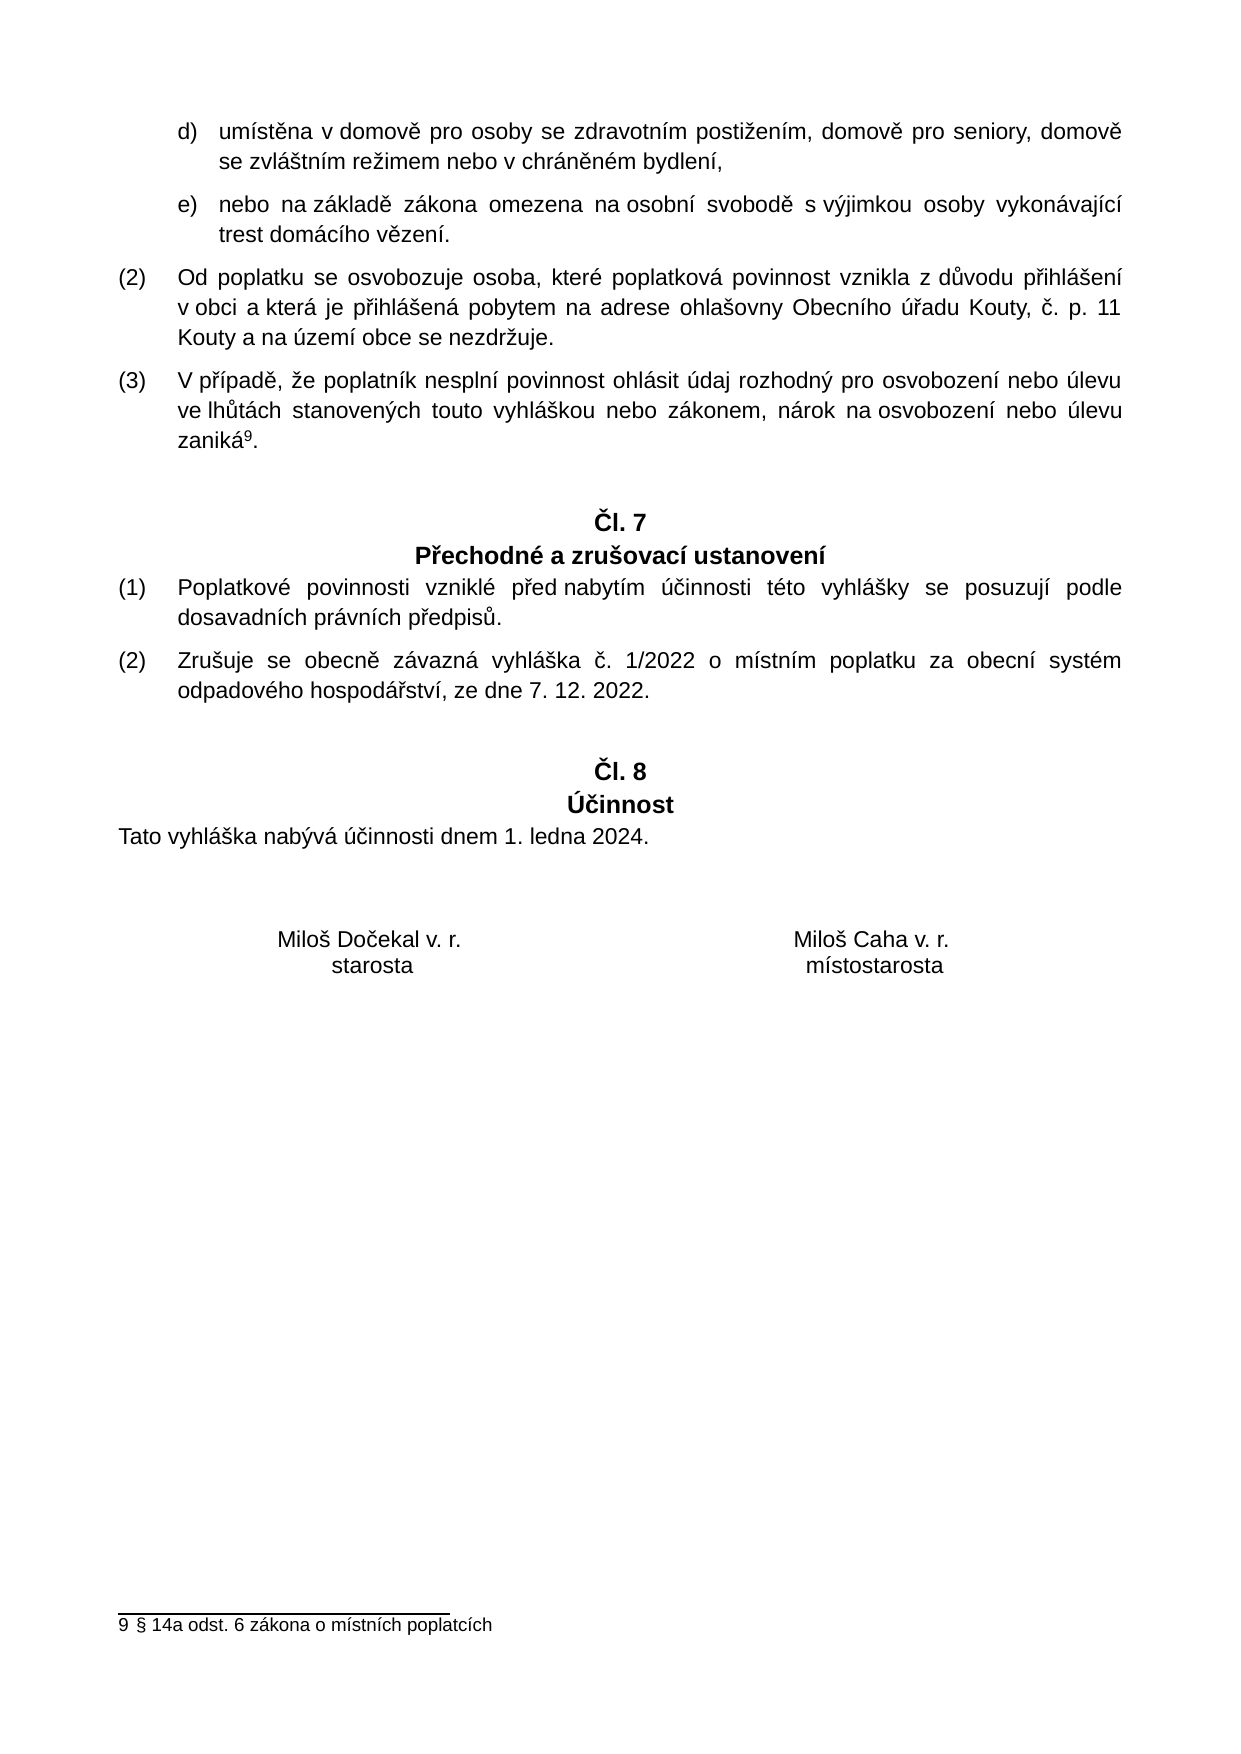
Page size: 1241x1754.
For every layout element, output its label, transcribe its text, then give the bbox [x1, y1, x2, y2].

list § 14a odst. 6 zákona o místních poplatcích [118, 1614, 1122, 1635]
table_cell [118, 984, 620, 1102]
list Zrušuje se obecně závazná vyhláška č. 1/2022 o místním poplatku za obecní systém odpadového hospodářství, ze dne 7. 12. 2022. [118, 647, 1122, 703]
table_header Miloš Dočekal v. r. starosta [118, 866, 620, 984]
subtitle Čl. 7 Přechodné a zrušovací ustanovení [118, 508, 1122, 569]
list Od poplatku se osvobozuje osoba, které poplatková povinnost vznikla z důvodu přihlášení v obci a která je přihlášená pobytem na adrese ohlašovny Obecního úřadu Kouty, č. p. 11 Kouty a na území obce se nezdržuje. [118, 264, 1122, 351]
list nebo na základě zákona omezena na osobní svobodě s výjimkou osoby vykonávající trest domácího vězení. [177, 191, 1122, 248]
table_cell [620, 984, 1122, 1102]
list V případě, že poplatník nesplní povinnost ohlásit údaj rozhodný pro osvobození nebo úlevu ve lhůtách stanovených touto vyhláškou nebo zákonem, nárok na osvobození nebo úlevu zaniká. [118, 367, 1122, 454]
text Tato vyhláška nabývá účinnosti dnem 1. ledna 2024. [118, 823, 1122, 849]
table_header Miloš Caha v. r. místostarosta [620, 866, 1122, 984]
list umístěna v domově pro osoby se zdravotním postižením, domově pro seniory, domově se zvláštním režimem nebo v chráněném bydlení, [177, 118, 1122, 175]
list Poplatkové povinnosti vzniklé před nabytím účinnosti této vyhlášky se posuzují podle dosavadních právních předpisů. [118, 574, 1122, 630]
subtitle Čl. 8 Účinnost [118, 757, 1122, 819]
